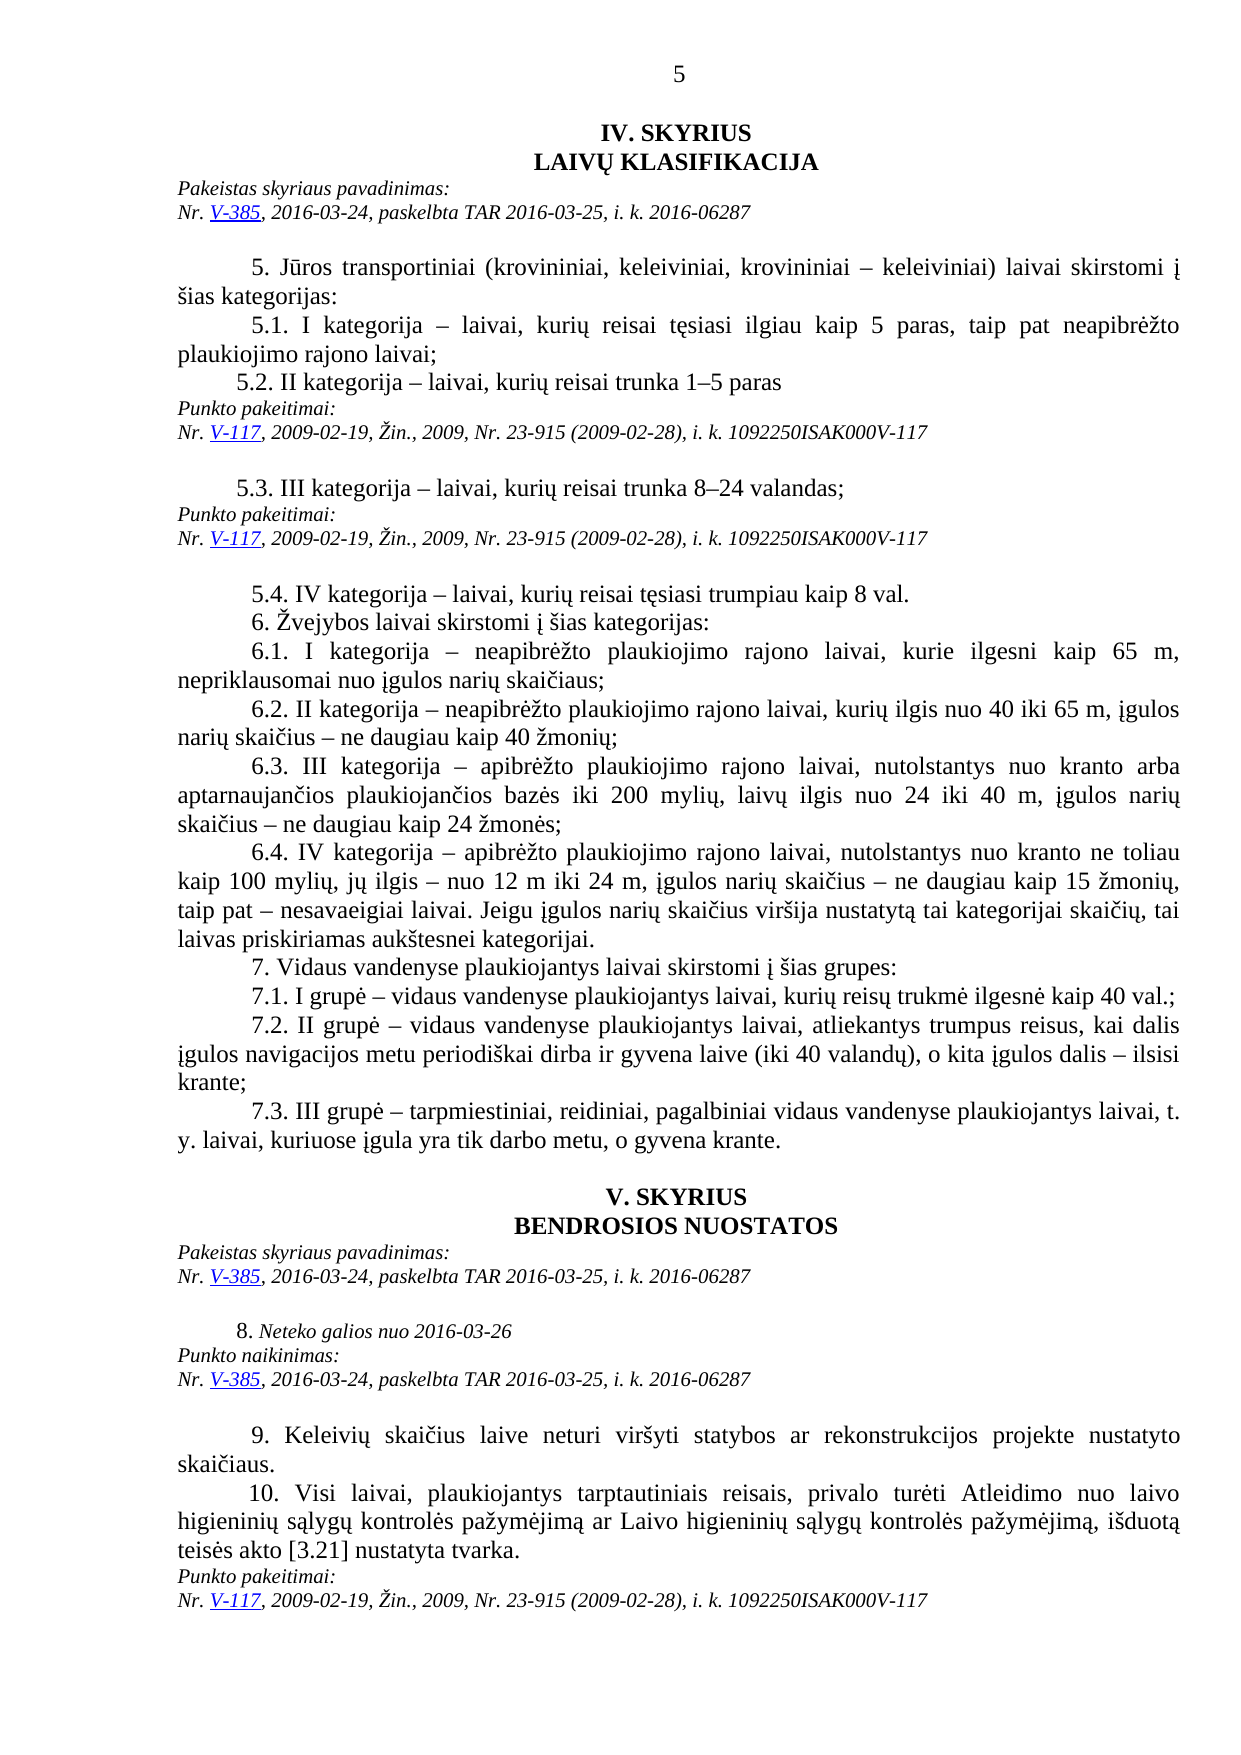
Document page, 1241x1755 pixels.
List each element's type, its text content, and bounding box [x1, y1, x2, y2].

text 5.1. I kategorija – laivai, kurių reisai tęsiasi ilgiau kaip 5 paras, taip pat neapibrėžto plaukiojimo rajono laivai; [177, 310, 1181, 367]
text Pakeistas skyriaus pavadinimas: [177, 176, 1181, 200]
text 7. Vidaus vandenyse plaukiojantys laivai skirstomi į šias grupes: [177, 952, 1181, 981]
text 5. Jūros transportiniai (krovininiai, keleiviniai, krovininiai – keleiviniai) laivai skirstomi į šias kategorijas: [177, 252, 1181, 310]
text 5.2. II kategorija – laivai, kurių reisai trunka 1–5 paras [177, 367, 1181, 396]
text 5.3. III kategorija – laivai, kurių reisai trunka 8–24 valandas; [177, 473, 1181, 502]
text Nr. V-385, 2016-03-24, paskelbta TAR 2016-03-25, i. k. 2016-06287 [177, 1264, 1181, 1288]
text Nr. V-117, 2009-02-19, Žin., 2009, Nr. 23-915 (2009-02-28), i. k. 1092250ISAK000V-117 [177, 420, 1181, 444]
text 6.1. I kategorija – neapibrėžto plaukiojimo rajono laivai, kurie ilgesni kaip 65 m, nepriklausomai nuo įgulos narių skaičiaus; [177, 636, 1181, 694]
text 8. Neteko galios nuo 2016-03-26 [177, 1317, 1181, 1343]
text 10. Visi laivai, plaukiojantys tarptautiniais reisais, privalo turėti Atleidimo nuo laivo higieninių sąlygų kontrolės pažymėjimą ar Laivo higieninių sąlygų kontrolės pažymėjimą, išduotą teisės akto [3.21] nustatyta tvarka. [177, 1478, 1181, 1564]
text 6. Žvejybos laivai skirstomi į šias kategorijas: [177, 607, 1181, 636]
text Nr. V-117, 2009-02-19, Žin., 2009, Nr. 23-915 (2009-02-28), i. k. 1092250ISAK000V-117 [177, 526, 1181, 550]
text Punkto pakeitimai: [177, 396, 1181, 420]
text V. SKYRIUS BENDROSIOS NUOSTATOS [177, 1182, 1181, 1240]
text Pakeistas skyriaus pavadinimas: [177, 1240, 1181, 1264]
text Nr. V-385, 2016-03-24, paskelbta TAR 2016-03-25, i. k. 2016-06287 [177, 200, 1181, 224]
text 5.4. IV kategorija – laivai, kurių reisai tęsiasi trumpiau kaip 8 val. [177, 579, 1181, 607]
text Punkto pakeitimai: [177, 502, 1181, 526]
text Punkto naikinimas: [177, 1343, 1181, 1367]
text Nr. V-117, 2009-02-19, Žin., 2009, Nr. 23-915 (2009-02-28), i. k. 1092250ISAK000V-117 [177, 1588, 1181, 1612]
text 9. Keleivių skaičius laive neturi viršyti statybos ar rekonstrukcijos projekte nustatyto skaičiaus. [177, 1420, 1181, 1478]
text 6.3. III kategorija – apibrėžto plaukiojimo rajono laivai, nutolstantys nuo kranto arba aptarnaujančios plaukiojančios bazės iki 200 mylių, laivų ilgis nuo 24 iki 40 m, įgulos narių skaičius – ne daugiau kaip 24 žmonės; [177, 751, 1181, 837]
text IV. SKYRIUS LAIVŲ KLASIFIKACIJA [177, 118, 1181, 176]
text 7.3. III grupė – tarpmiestiniai, reidiniai, pagalbiniai vidaus vandenyse plaukiojantys laivai, t. y. laivai, kuriuose įgula yra tik darbo metu, o gyvena krante. [177, 1096, 1181, 1154]
text 7.2. II grupė – vidaus vandenyse plaukiojantys laivai, atliekantys trumpus reisus, kai dalis įgulos navigacijos metu periodiškai dirba ir gyvena laive (iki 40 valandų), o kita įgulos dalis – ilsisi krante; [177, 1010, 1181, 1096]
text Nr. V-385, 2016-03-24, paskelbta TAR 2016-03-25, i. k. 2016-06287 [177, 1367, 1181, 1391]
text Punkto pakeitimai: [177, 1564, 1181, 1588]
text 6.2. II kategorija – neapibrėžto plaukiojimo rajono laivai, kurių ilgis nuo 40 iki 65 m, įgulos narių skaičius – ne daugiau kaip 40 žmonių; [177, 694, 1181, 751]
text 7.1. I grupė – vidaus vandenyse plaukiojantys laivai, kurių reisų trukmė ilgesnė kaip 40 val.; [177, 981, 1181, 1010]
text 6.4. IV kategorija – apibrėžto plaukiojimo rajono laivai, nutolstantys nuo kranto ne toliau kaip 100 mylių, jų ilgis – nuo 12 m iki 24 m, įgulos narių skaičius – ne daugiau kaip 15 žmonių, taip pat – nesavaeigiai laivai. Jeigu įgulos narių skaičius viršija nustatytą tai kategorijai skaičių, tai laivas priskiriamas aukštesnei kategorijai. [177, 837, 1181, 952]
